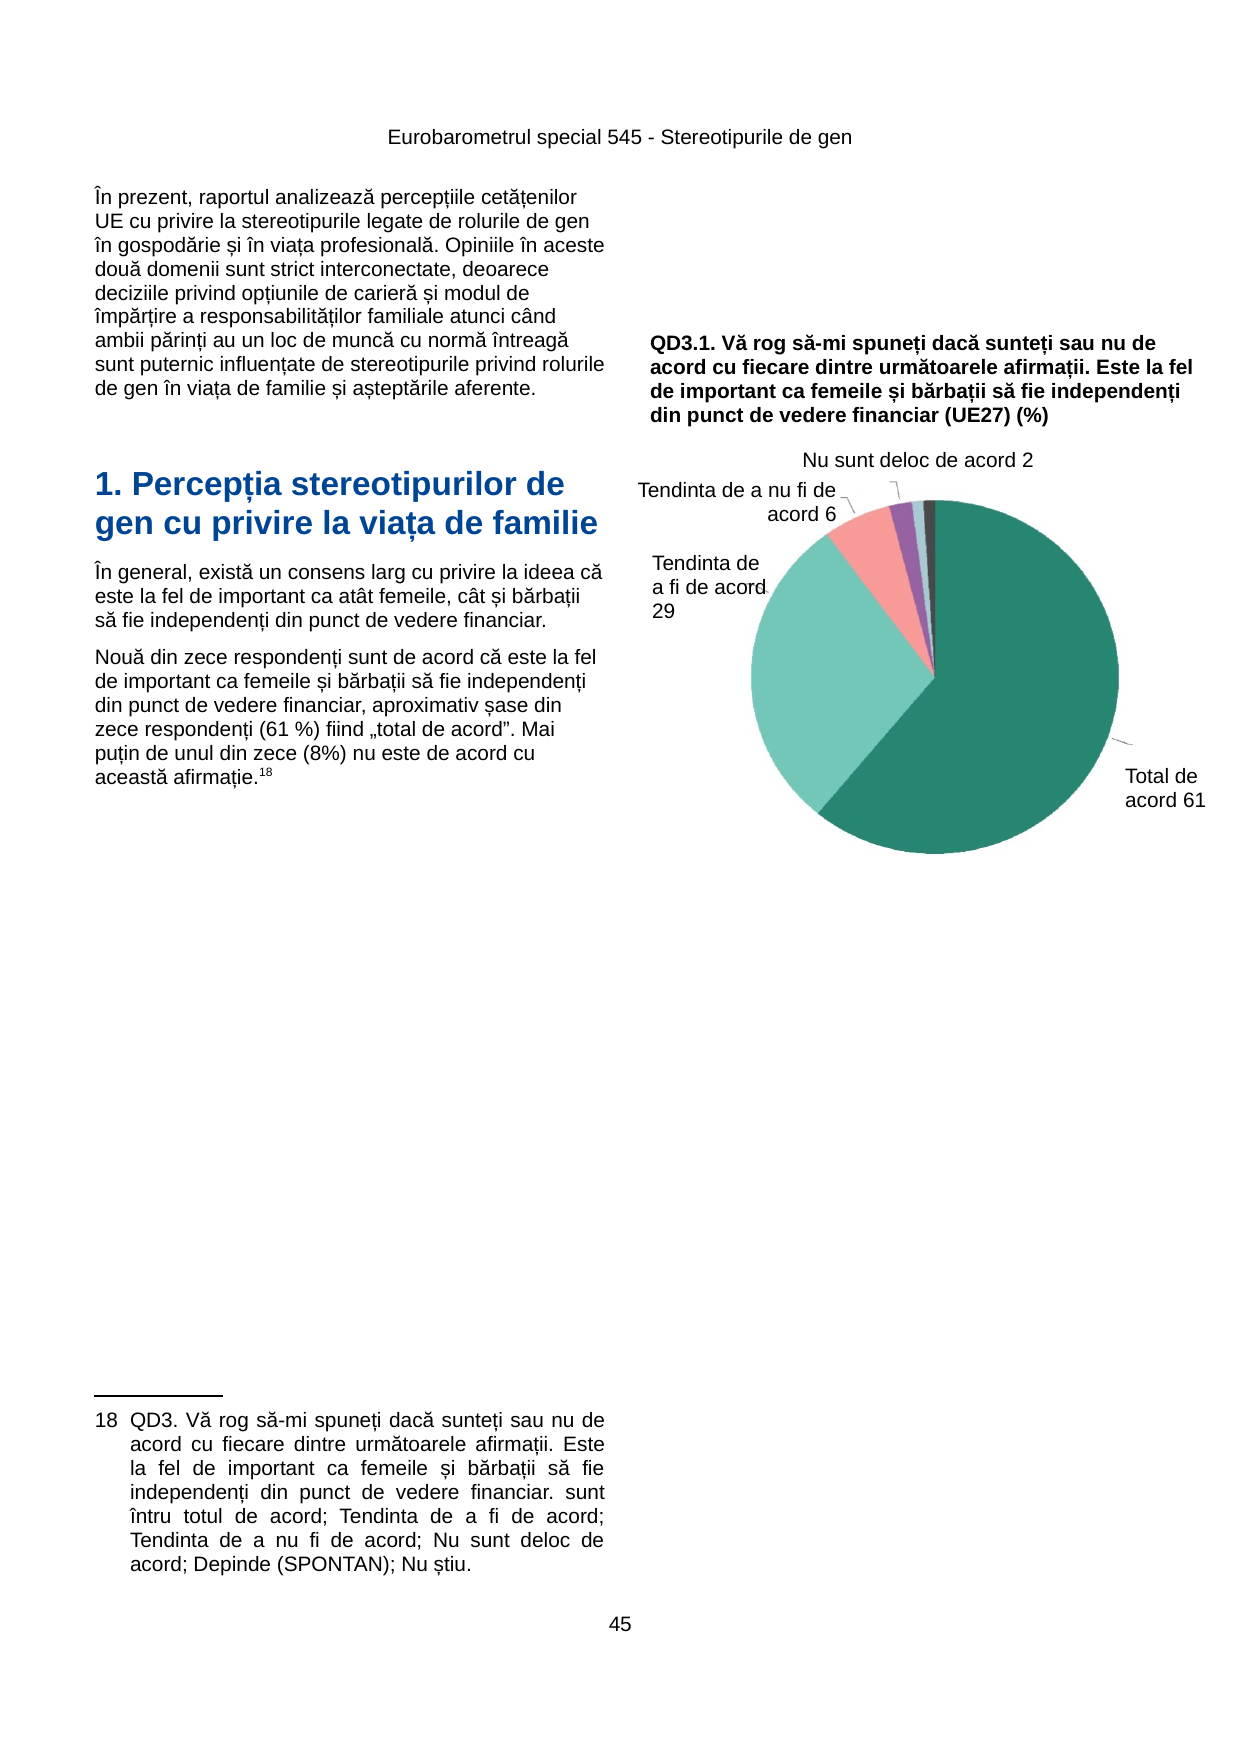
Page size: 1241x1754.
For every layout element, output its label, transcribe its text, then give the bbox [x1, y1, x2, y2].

picture [725, 472, 1133, 860]
text QD3. Vă rog să-mi spuneți dacă sunteți sau nu de acord cu fiecare dintre următoarele afirmații. Este la fel de important ca femeile și bărbații să fie independenți din punct de vedere financiar. sunt întru totul de acord; Tendinta de a fi de acord; Tendinta de a nu fi de acord; Nu sunt deloc de acord; Depinde (SPONTAN); Nu știu. [94, 1408, 605, 1576]
text În general, există un consens larg cu privire la ideea că este la fel de important ca atât femeile, cât și bărbații să fie independenți din punct de vedere financiar. [94, 560, 605, 632]
subtitle 1. Percepția stereotipurilor de gen cu privire la viața de familie [94, 464, 605, 541]
text Nouă din zece respondenți sunt de acord că este la fel de important ca femeile și bărbații să fie independenți din punct de vedere financiar, aproximativ șase din zece respondenți (61 %) fiind „total de acord”. Mai puțin de unul din zece (8%) nu este de acord cu această afirmație. [94, 645, 605, 789]
text În prezent, raportul analizează percepțiile cetățenilor UE cu privire la stereotipurile legate de rolurile de gen în gospodărie și în viața profesională. Opiniile în aceste două domenii sunt strict interconectate, deoarece deciziile privind opțiunile de carieră și modul de împărțire a responsabilităților familiale atunci când ambii părinți au un loc de muncă cu normă întreagă sunt puternic influențate de stereotipurile privind rolurile de gen în viața de familie și așteptările aferente. [94, 184, 605, 400]
